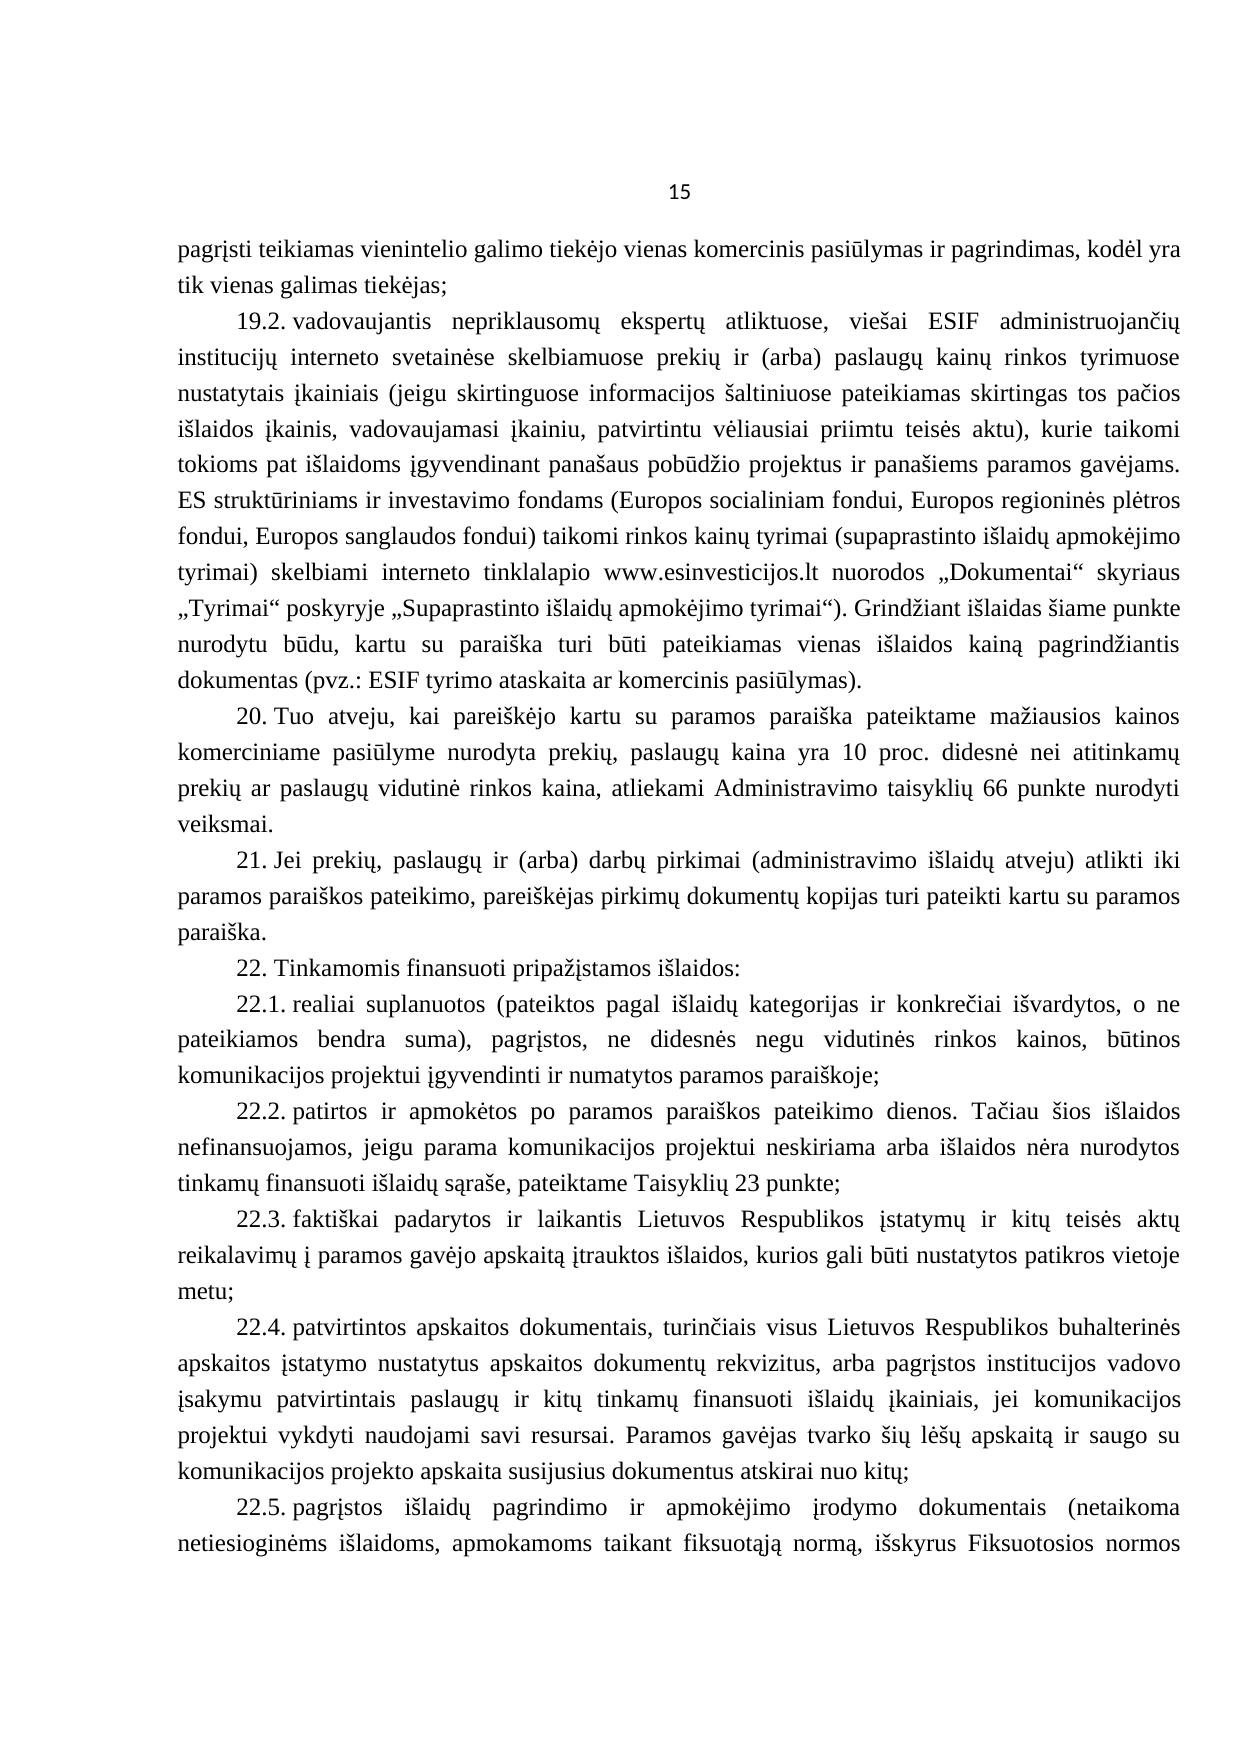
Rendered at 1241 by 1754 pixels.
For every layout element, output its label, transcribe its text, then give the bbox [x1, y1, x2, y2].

text 22. Tinkamomis finansuoti pripažįstamos išlaidos: [177, 953, 1181, 981]
text 20. Tuo atveju, kai pareiškėjo kartu su paramos paraiška pateiktame mažiausios kainos komerciniame pasiūlyme nurodyta prekių, paslaugų kaina yra 10 proc. didesnė nei atitinkamų prekių ar paslaugų vidutinė rinkos kaina, atliekami Administravimo taisyklių 66 punkte nurodyti veiksmai. [177, 701, 1181, 838]
text pagrįsti teikiamas vienintelio galimo tiekėjo vienas komercinis pasiūlymas ir pagrindimas, kodėl yra tik vienas galimas tiekėjas; [177, 234, 1181, 299]
text 22.2. patirtos ir apmokėtos po paramos paraiškos pateikimo dienos. Tačiau šios išlaidos nefinansuojamos, jeigu parama komunikacijos projektui neskiriama arba išlaidos nėra nurodytos tinkamų finansuoti išlaidų sąraše, pateiktame Taisyklių 23 punkte; [177, 1096, 1181, 1197]
text 22.4. patvirtintos apskaitos dokumentais, turinčiais visus Lietuvos Respublikos buhalterinės apskaitos įstatymo nustatytus apskaitos dokumentų rekvizitus, arba pagrįstos institucijos vadovo įsakymu patvirtintais paslaugų ir kitų tinkamų finansuoti išlaidų įkainiais, jei komunikacijos projektui vykdyti naudojami savi resursai. Paramos gavėjas tvarko šių lėšų apskaitą ir saugo su komunikacijos projekto apskaita susijusius dokumentus atskirai nuo kitų; [177, 1312, 1181, 1484]
text 22.1. realiai suplanuotos (pateiktos pagal išlaidų kategorijas ir konkrečiai išvardytos, o ne pateikiamos bendra suma), pagrįstos, ne didesnės negu vidutinės rinkos kainos, būtinos komunikacijos projektui įgyvendinti ir numatytos paramos paraiškoje; [177, 989, 1181, 1089]
text 19.2. vadovaujantis nepriklausomų ekspertų atliktuose, viešai ESIF administruojančių institucijų interneto svetainėse skelbiamuose prekių ir (arba) paslaugų kainų rinkos tyrimuose nustatytais įkainiais (jeigu skirtinguose informacijos šaltiniuose pateikiamas skirtingas tos pačios išlaidos įkainis, vadovaujamasi įkainiu, patvirtintu vėliausiai priimtu teisės aktu), kurie taikomi tokioms pat išlaidoms įgyvendinant panašaus pobūdžio projektus ir panašiems paramos gavėjams. ES struktūriniams ir investavimo fondams (Europos socialiniam fondui, Europos regioninės plėtros fondui, Europos sanglaudos fondui) taikomi rinkos kainų tyrimai (supaprastinto išlaidų apmokėjimo tyrimai) skelbiami interneto tinklalapio www.esinvesticijos.lt nuorodos „Dokumentai“ skyriaus „Tyrimai“ poskyryje „Supaprastinto išlaidų apmokėjimo tyrimai“). Grindžiant išlaidas šiame punkte nurodytu būdu, kartu su paraiška turi būti pateikiamas vienas išlaidos kainą pagrindžiantis dokumentas (pvz.: ESIF tyrimo ataskaita ar komercinis pasiūlymas). [177, 306, 1181, 694]
text 22.5. pagrįstos išlaidų pagrindimo ir apmokėjimo įrodymo dokumentais (netaikoma netiesioginėms išlaidoms, apmokamoms taikant fiksuotąją normą, išskyrus Fiksuotosios normos [177, 1492, 1181, 1556]
text 21. Jei prekių, paslaugų ir (arba) darbų pirkimai (administravimo išlaidų atveju) atlikti iki paramos paraiškos pateikimo, pareiškėjas pirkimų dokumentų kopijas turi pateikti kartu su paramos paraiška. [177, 845, 1181, 946]
text 22.3. faktiškai padarytos ir laikantis Lietuvos Respublikos įstatymų ir kitų teisės aktų reikalavimų į paramos gavėjo apskaitą įtrauktos išlaidos, kurios gali būti nustatytos patikros vietoje metu; [177, 1204, 1181, 1305]
